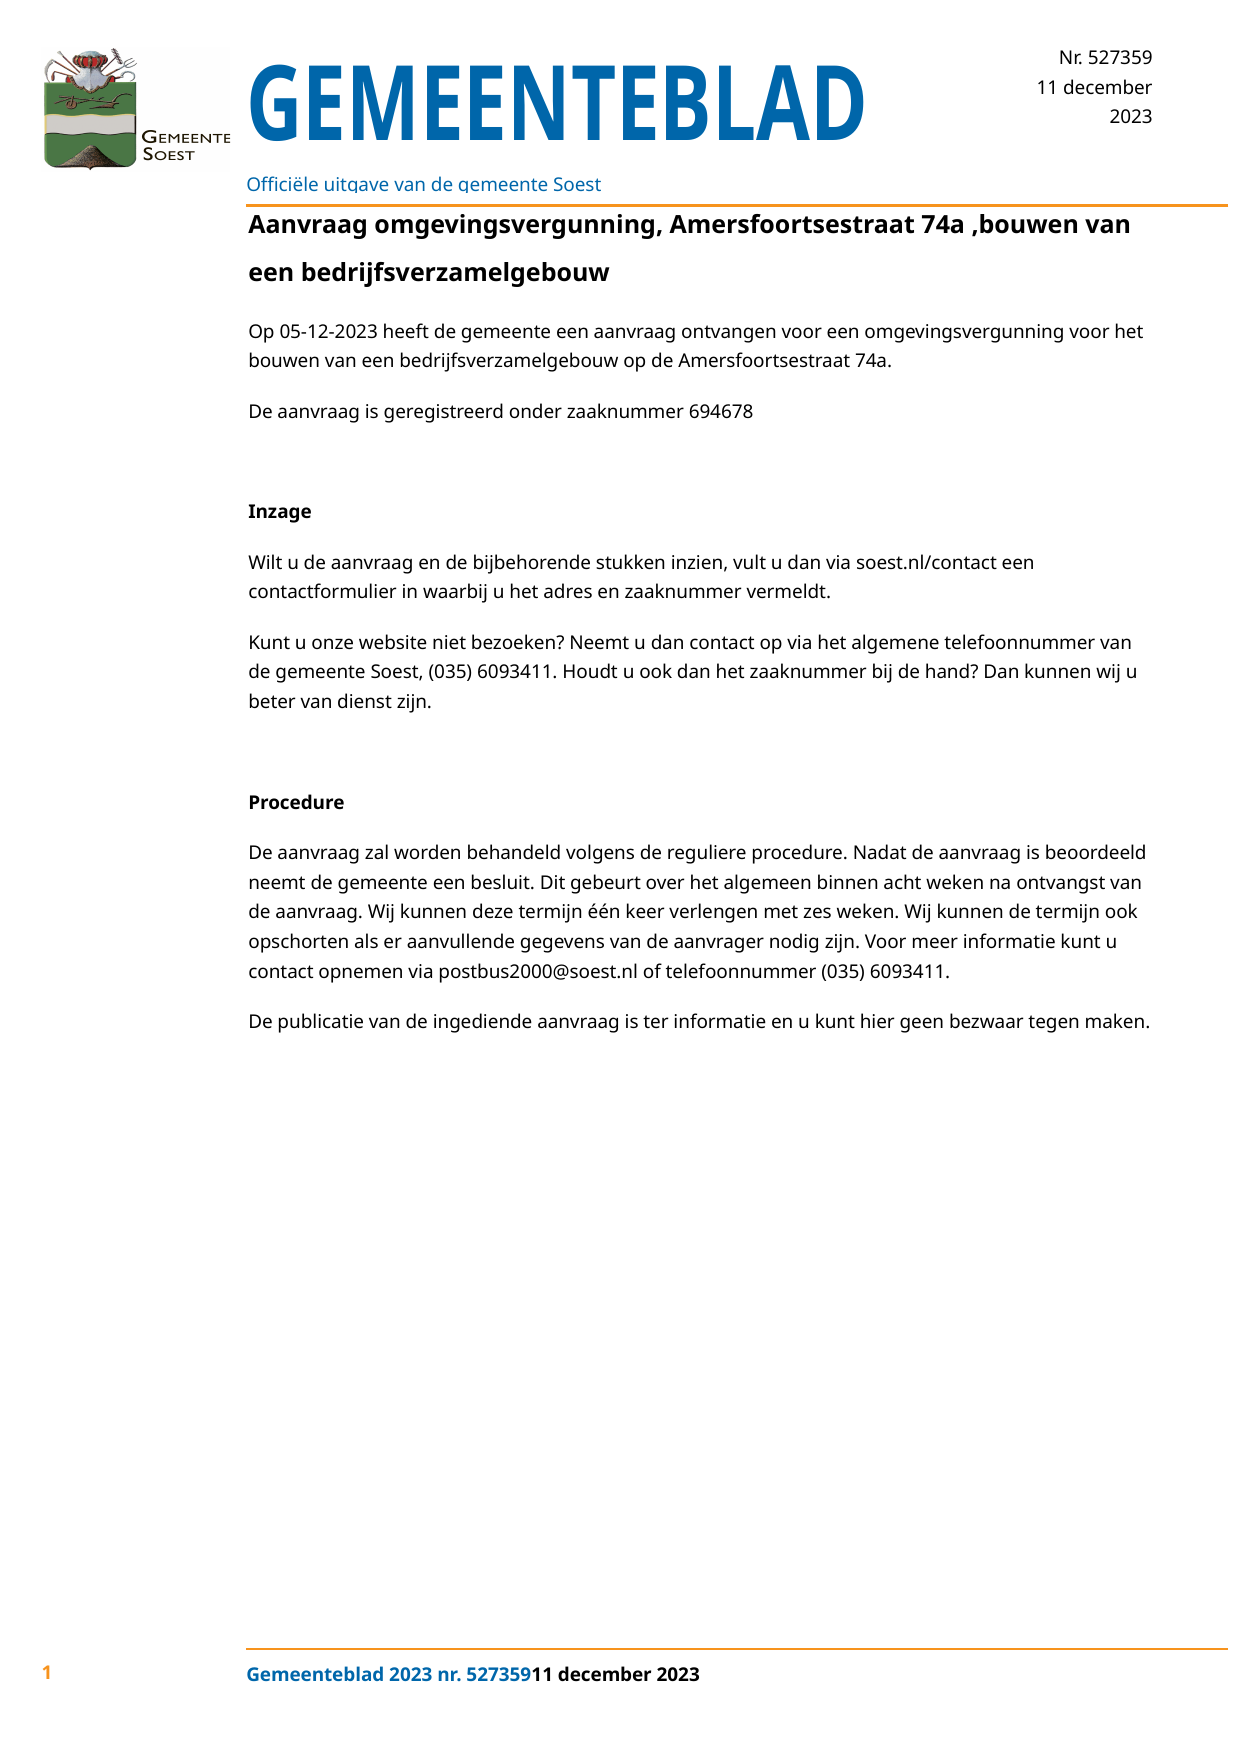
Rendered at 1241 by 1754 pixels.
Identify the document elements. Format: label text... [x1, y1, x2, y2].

text Kunt u onze website niet bezoeken? Neemt u dan contact op via het algemene telefoonnummer van de gemeente Soest, (035) 6093411. Houdt u ook dan het zaaknummer bij de hand? Dan kunnen wij u beter van dienst zijn. [248, 629, 1152, 714]
text Wilt u de aanvraag en de bijbehorende stukken inzien, vult u dan via soest.nl/contact een contactformulier in waarbij u het adres en zaaknummer vermeldt. [248, 549, 1152, 604]
picture [41, 47, 231, 172]
text De aanvraag is geregistreerd onder zaaknummer 694678 [248, 398, 1152, 424]
text De aanvraag zal worden behandeld volgens de reguliere procedure. Nadat de aanvraag is beoordeeld neemt de gemeente een besluit. Dit gebeurt over het algemeen binnen acht weken na ontvangst van de aanvraag. Wij kunnen deze termijn één keer verlengen met zes weken. Wij kunnen de termijn ook opschorten als er aanvullende gegevens van de aanvrager nodig zijn. Voor meer informatie kunt u contact opnemen via postbus2000@soest.nl of telefoonnummer (035) 6093411. [248, 839, 1152, 984]
text Procedure [248, 789, 1152, 815]
text Inzage [248, 499, 1152, 524]
text De publicatie van de ingediende aanvraag is ter informatie en u kunt hier geen bezwaar tegen maken. [248, 1008, 1152, 1034]
text Op 05-12-2023 heeft de gemeente een aanvraag ontvangen voor een omgevingsvergunning voor het bouwen van een bedrijfsverzamelgebouw op de Amersfoortsestraat 74a. [248, 318, 1152, 373]
text Aanvraag omgevingsvergunning, Amersfoortsestraat 74a ,bouwen van een bedrijfsverzamelgebouw [248, 207, 1152, 288]
